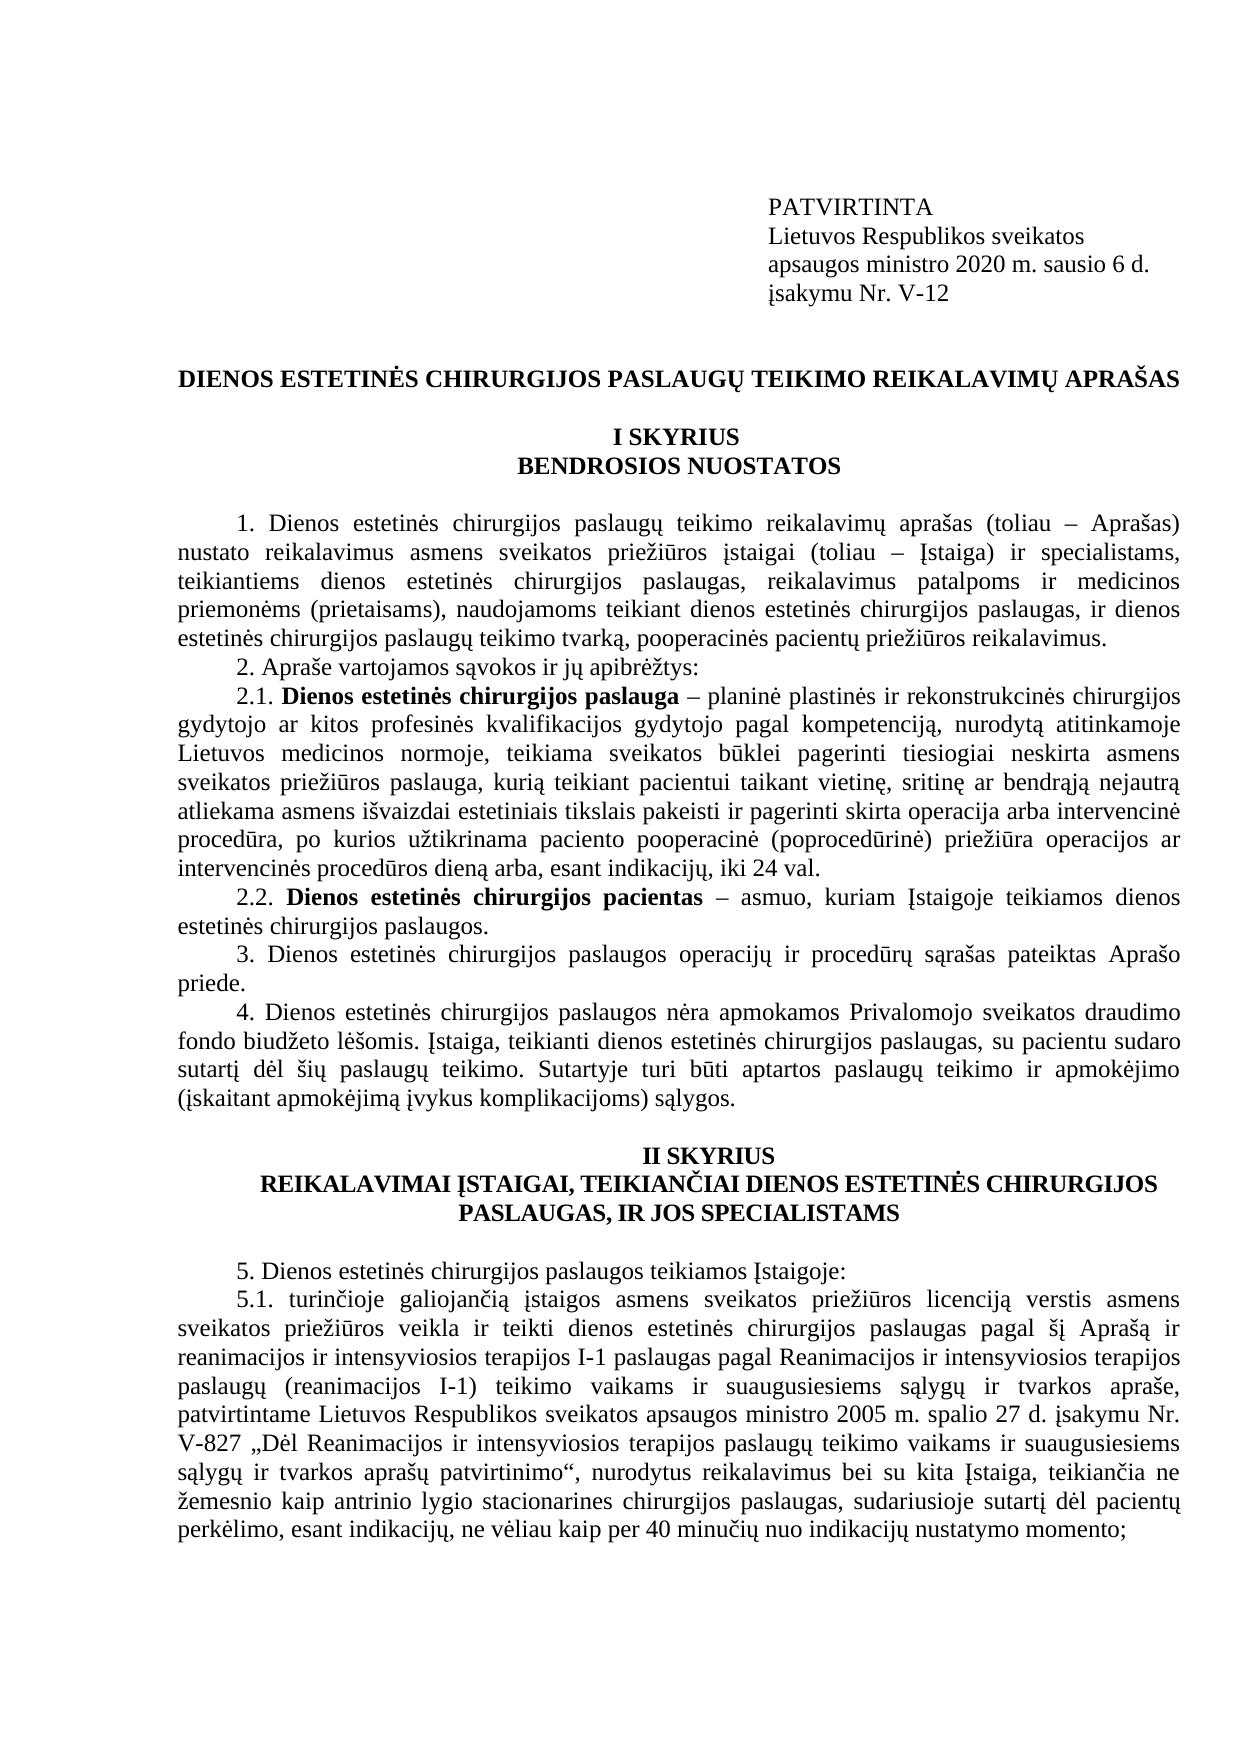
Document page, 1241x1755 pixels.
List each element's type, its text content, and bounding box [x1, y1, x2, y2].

text 2.1. Dienos estetinės chirurgijos paslauga – planinė plastinės ir rekonstrukcinės chirurgijos gydytojo ar kitos profesinės kvalifikacijos gydytojo pagal kompetenciją, nurodytą atitinkamoje Lietuvos medicinos normoje, teikiama sveikatos būklei pagerinti tiesiogiai neskirta asmens sveikatos priežiūros paslauga, kurią teikiant pacientui taikant vietinę, sritinę ar bendrąją nejautrą atliekama asmens išvaizdai estetiniais tikslais pakeisti ir pagerinti skirta operacija arba intervencinė procedūra, po kurios užtikrinama paciento pooperacinė (poprocedūrinė) priežiūra operacijos ar intervencinės procedūros dieną arba, esant indikacijų, iki 24 val. [177, 681, 1181, 882]
text 1. Dienos estetinės chirurgijos paslaugų teikimo reikalavimų aprašas (toliau – Aprašas) nustato reikalavimus asmens sveikatos priežiūros įstaigai (toliau – Įstaiga) ir specialistams, teikiantiems dienos estetinės chirurgijos paslaugas, reikalavimus patalpoms ir medicinos priemonėms (prietaisams), naudojamoms teikiant dienos estetinės chirurgijos paslaugas, ir dienos estetinės chirurgijos paslaugų teikimo tvarką, pooperacinės pacientų priežiūros reikalavimus. [177, 508, 1181, 652]
text 5.1. turinčioje galiojančią įstaigos asmens sveikatos priežiūros licenciją verstis asmens sveikatos priežiūros veikla ir teikti dienos estetinės chirurgijos paslaugas pagal šį Aprašą ir reanimacijos ir intensyviosios terapijos I-1 paslaugas pagal Reanimacijos ir intensyviosios terapijos paslaugų (reanimacijos I-1) teikimo vaikams ir suaugusiesiems sąlygų ir tvarkos apraše, patvirtintame Lietuvos Respublikos sveikatos apsaugos ministro 2005 m. spalio 27 d. įsakymu Nr. V-827 „Dėl Reanimacijos ir intensyviosios terapijos paslaugų teikimo vaikams ir suaugusiesiems sąlygų ir tvarkos aprašų patvirtinimo“, nurodytus reikalavimus bei su kita Įstaiga, teikiančia ne žemesnio kaip antrinio lygio stacionarines chirurgijos paslaugas, sudariusioje sutartį dėl pacientų perkėlimo, esant indikacijų, ne vėliau kaip per 40 minučių nuo indikacijų nustatymo momento; [177, 1284, 1181, 1543]
text Lietuvos Respublikos sveikatos [177, 221, 1181, 249]
text REIKALAVIMAI ĮSTAIGAI, TEIKIANČIAI DIENOS ESTETINĖS CHIRURGIJOS PASLAUGAS, IR JOS SPECIALISTAMS [177, 1169, 1181, 1227]
text 2. Apraše vartojamos sąvokos ir jų apibrėžtys: [177, 652, 1181, 681]
text BENDROSIOS NUOSTATOS [177, 451, 1181, 479]
text apsaugos ministro 2020 m. sausio 6 d. [177, 249, 1181, 278]
text įsakymu Nr. V-12 [177, 278, 1181, 307]
text 4. Dienos estetinės chirurgijos paslaugos nėra apmokamos Privalomojo sveikatos draudimo fondo biudžeto lėšomis. Įstaiga, teikianti dienos estetinės chirurgijos paslaugas, su pacientu sudaro sutartį dėl šių paslaugų teikimo. Sutartyje turi būti aptartos paslaugų teikimo ir apmokėjimo (įskaitant apmokėjimą įvykus komplikacijoms) sąlygos. [177, 997, 1181, 1112]
text 3. Dienos estetinės chirurgijos paslaugos operacijų ir procedūrų sąrašas pateiktas Aprašo priede. [177, 939, 1181, 997]
text 5. Dienos estetinės chirurgijos paslaugos teikiamos Įstaigoje: [177, 1256, 1181, 1284]
text 2.2. Dienos estetinės chirurgijos pacientas – asmuo, kuriam Įstaigoje teikiamos dienos estetinės chirurgijos paslaugos. [177, 882, 1181, 939]
text PATVIRTINTA [177, 192, 1181, 221]
text I SKYRIUS [177, 422, 1181, 451]
text II SKYRIUS [177, 1141, 1181, 1169]
text DIENOS ESTETINĖS CHIRURGIJOS PASLAUGŲ TEIKIMO REIKALAVIMŲ APRAŠAS [177, 364, 1181, 393]
